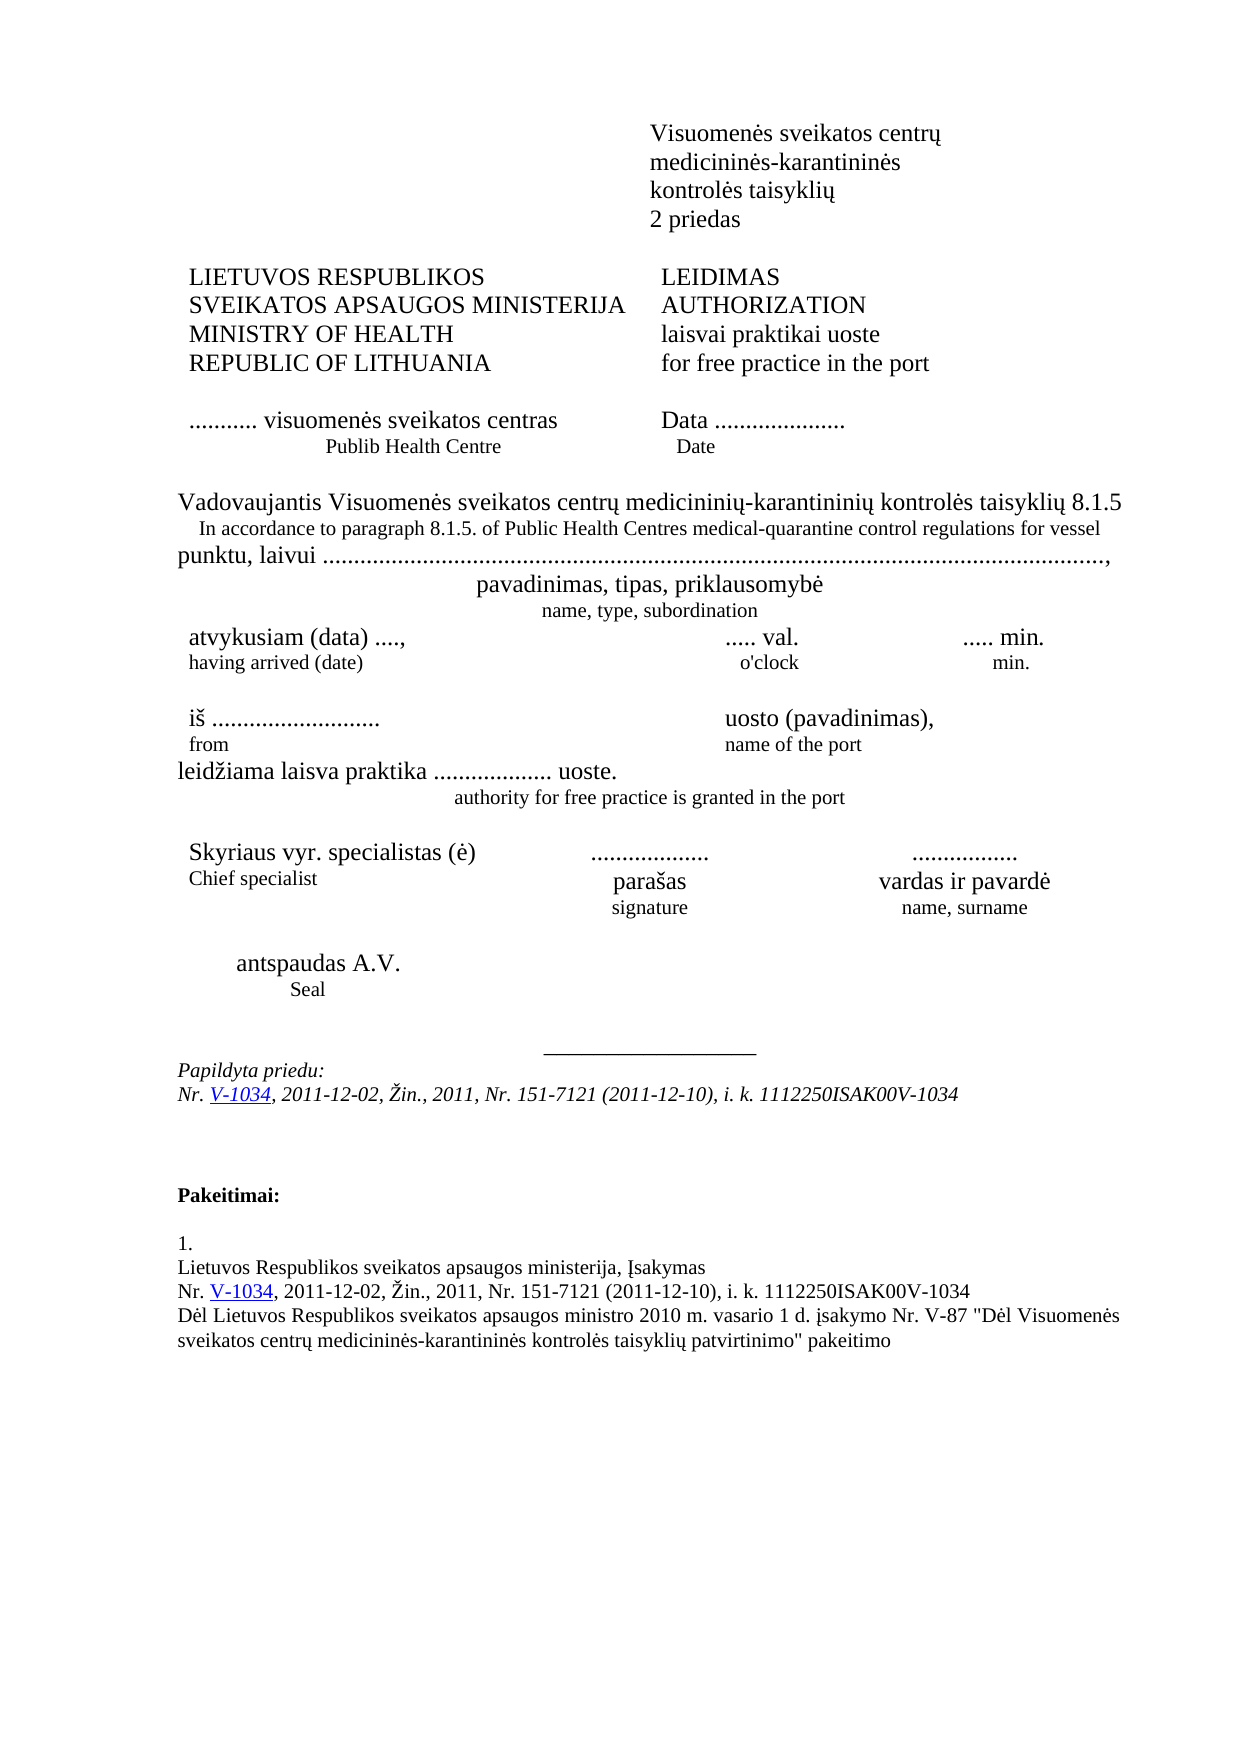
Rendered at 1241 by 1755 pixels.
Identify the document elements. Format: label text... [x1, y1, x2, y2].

table_header ........... visuomenės sveikatos centras Publib Health Centre [177, 406, 649, 458]
text kontrolės taisyklių [649, 176, 1122, 204]
table_header LIETUVOS RESPUBLIKOS SVEIKATOS APSAUGOS MINISTERIJA MINISTRY OF HEALTH REPUBLIC OF LITHUANIA [177, 262, 649, 377]
text leidžiama laisva praktika ................... uoste. [177, 756, 1122, 785]
table_cell name of the port [714, 732, 1122, 756]
text _________________ [177, 1029, 1122, 1058]
text Vadovaujantis Visuomenės sveikatos centrų medicininių-karantininių kontrolės taisyklių 8.1.5 [177, 487, 1122, 516]
text antspaudas A.V. [177, 948, 1122, 977]
table_cell from [177, 732, 713, 756]
table_header iš ........................... [177, 703, 713, 732]
table_header atvykusiam (data) ...., having arrived (date) [177, 622, 713, 674]
text In accordance to paragraph 8.1.5. of Public Health Centres medical-quarantine control regulations for vessel [177, 516, 1122, 540]
text punktu, laivui , [177, 540, 1122, 569]
text Lietuvos Respublikos sveikatos apsaugos ministerija, Įsakymas [177, 1255, 1122, 1279]
table_header Skyriaus vyr. specialistas (ė) Chief specialist [177, 838, 492, 919]
text Papildyta priedu: [177, 1058, 1122, 1082]
table_header Data ..................... Date [650, 406, 1122, 458]
text Dėl Lietuvos Respublikos sveikatos apsaugos ministro 2010 m. vasario 1 d. įsakymo Nr. V-87 "Dėl Visuomenės sveikatos centrų medicininės-karantininės kontrolės taisyklių patvirtinimo" pakeitimo [177, 1303, 1122, 1352]
text 1. [177, 1231, 1122, 1255]
table_header uosto (pavadinimas), [714, 703, 1122, 732]
text Nr. V-1034, 2011-12-02, Žin., 2011, Nr. 151-7121 (2011-12-10), i. k. 1112250ISAK00V-1034 [177, 1279, 1122, 1303]
text Visuomenės sveikatos centrų [649, 118, 1122, 147]
text name, type, subordination [177, 597, 1122, 622]
text Pakeitimai: [177, 1183, 1122, 1207]
table_header ................. vardas ir pavardė name, surname [807, 838, 1122, 919]
text Nr. V-1034, 2011-12-02, Žin., 2011, Nr. 151-7121 (2011-12-10), i. k. 1112250ISAK00V-1034 [177, 1082, 1122, 1106]
table_header ..... min. min. [951, 622, 1145, 674]
text 2 priedas [649, 204, 1122, 233]
text Seal [177, 977, 1122, 1001]
table_header ................... parašas signature [492, 838, 807, 919]
text pavadinimas, tipas, priklausomybė [177, 569, 1122, 597]
table_header LEIDIMAS AUTHORIZATION laisvai praktikai uoste for free practice in the port [650, 262, 1122, 377]
text medicininės-karantininės [649, 147, 1122, 176]
text authority for free practice is granted in the port [177, 785, 1122, 809]
table_header ..... val. o'clock [714, 622, 951, 674]
